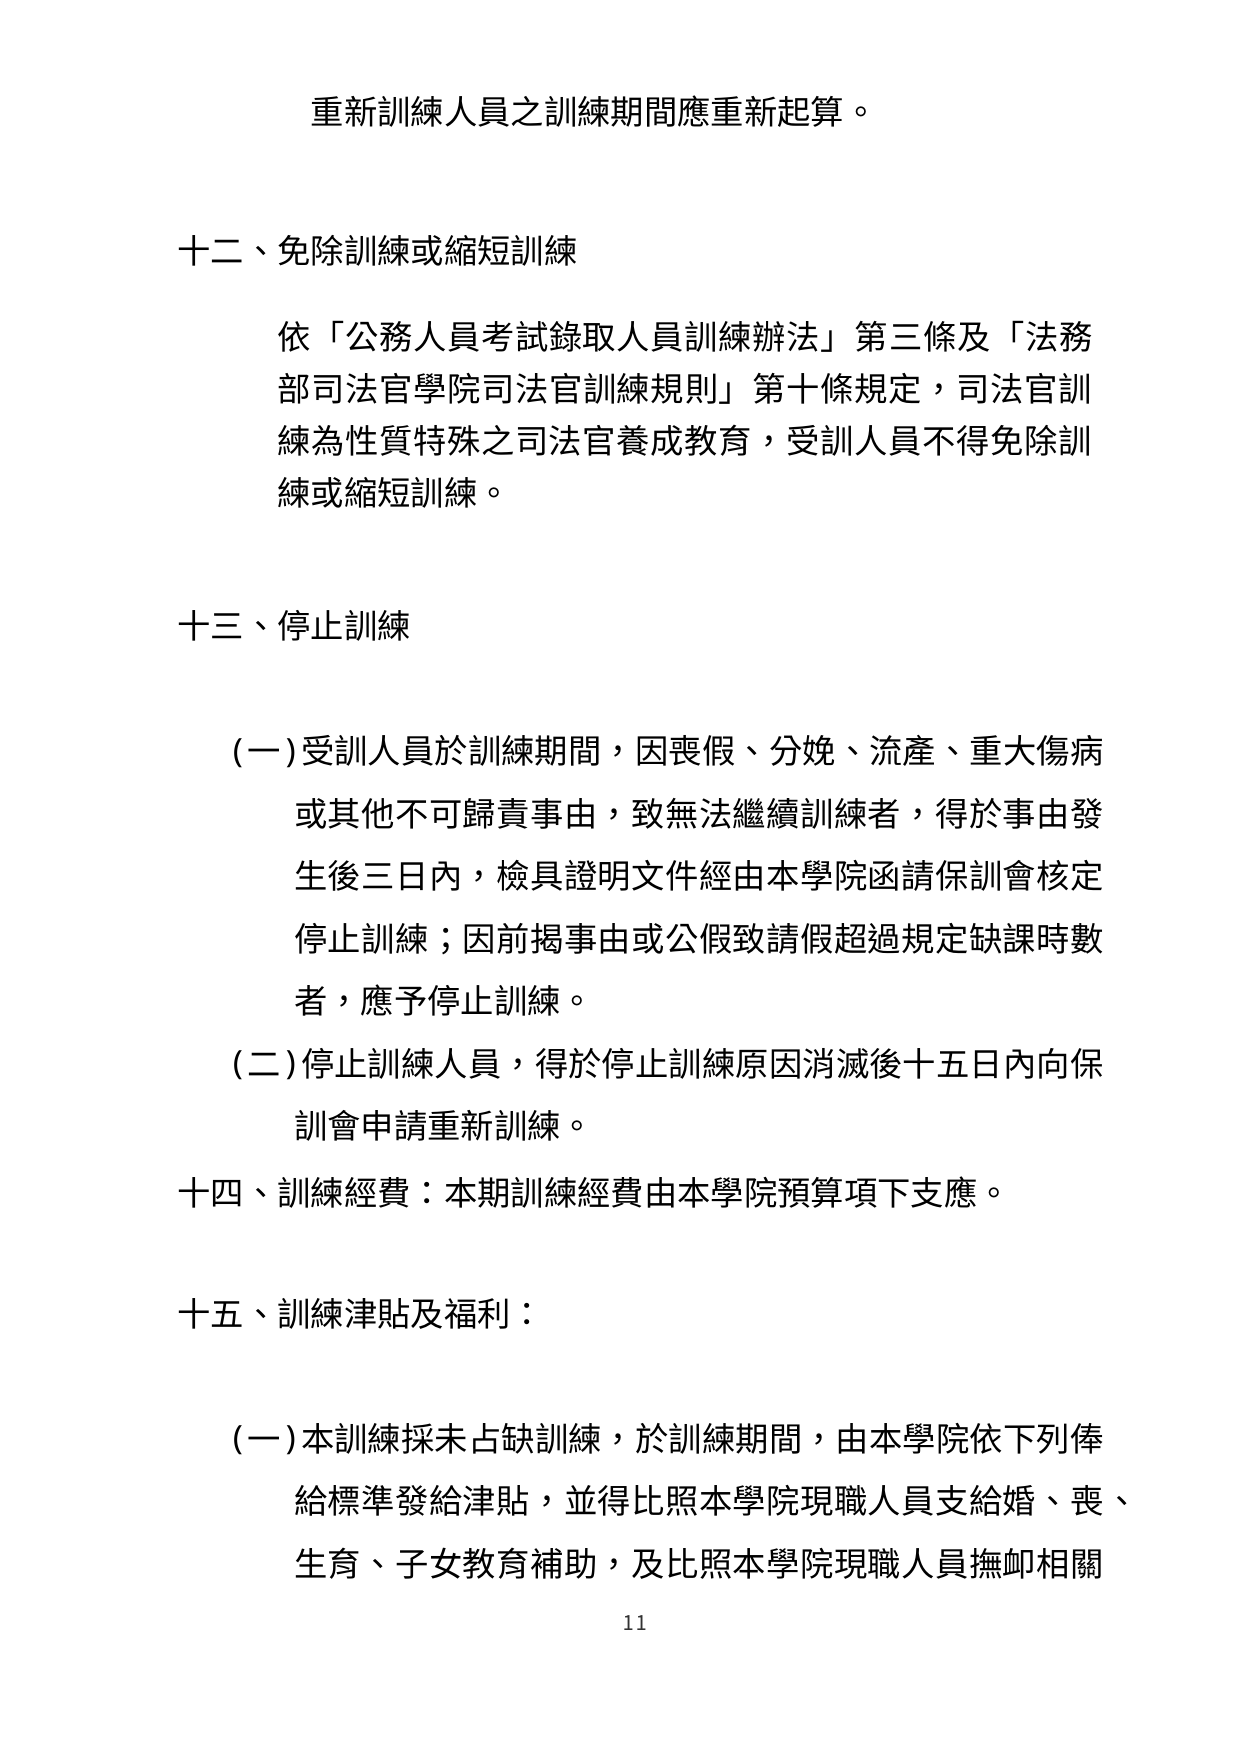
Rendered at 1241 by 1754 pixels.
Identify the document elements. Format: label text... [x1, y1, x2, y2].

text (一)本訓練採未占缺訓練，於訓練期間，由本學院依下列俸給標準發給津貼，並得比照本學院現職人員支給婚、喪、生育、子女教育補助，及比照本學院現職人員撫卹相關規定之標準支給遺族撫慰金，並參加全民健康保險、公教人員保險： [227, 1395, 1106, 1583]
text 十四、訓練經費：本期訓練經費由本學院預算項下支應。 [177, 1164, 1092, 1216]
text 十二、免除訓練或縮短訓練 [177, 208, 1092, 270]
text 依「公務人員考試錄取人員訓練辦法」第三條及「法務部司法官學院司法官訓練規則」第十條規定，司法官訓練為性質特殊之司法官養成教育，受訓人員不得免除訓練或縮短訓練。 [277, 308, 1092, 516]
text (一)受訓人員於訓練期間，因喪假、分娩、流產、重大傷病或其他不可歸責事由，致無法繼續訓練者，得於事由發生後三日內，檢具證明文件經由本學院函請保訓會核定停止訓練；因前揭事由或公假致請假超過規定缺課時數者，應予停止訓練。 [227, 708, 1106, 1020]
text 十五、訓練津貼及福利： [177, 1270, 1092, 1333]
text (四)補訓或重新訓練人員，除「公務人員考試錄取人員訓練辦法」及「法務部司法官學院司法官訓練規則」另有規定者外，應依參加訓練當年度訓練計畫規定辦理。重新訓練人員之訓練期間應重新起算。 [244, 83, 1092, 135]
text 十三、停止訓練 [177, 583, 1092, 645]
text (二)停止訓練人員，得於停止訓練原因消滅後十五日內向保訓會申請重新訓練。 [227, 1020, 1106, 1145]
